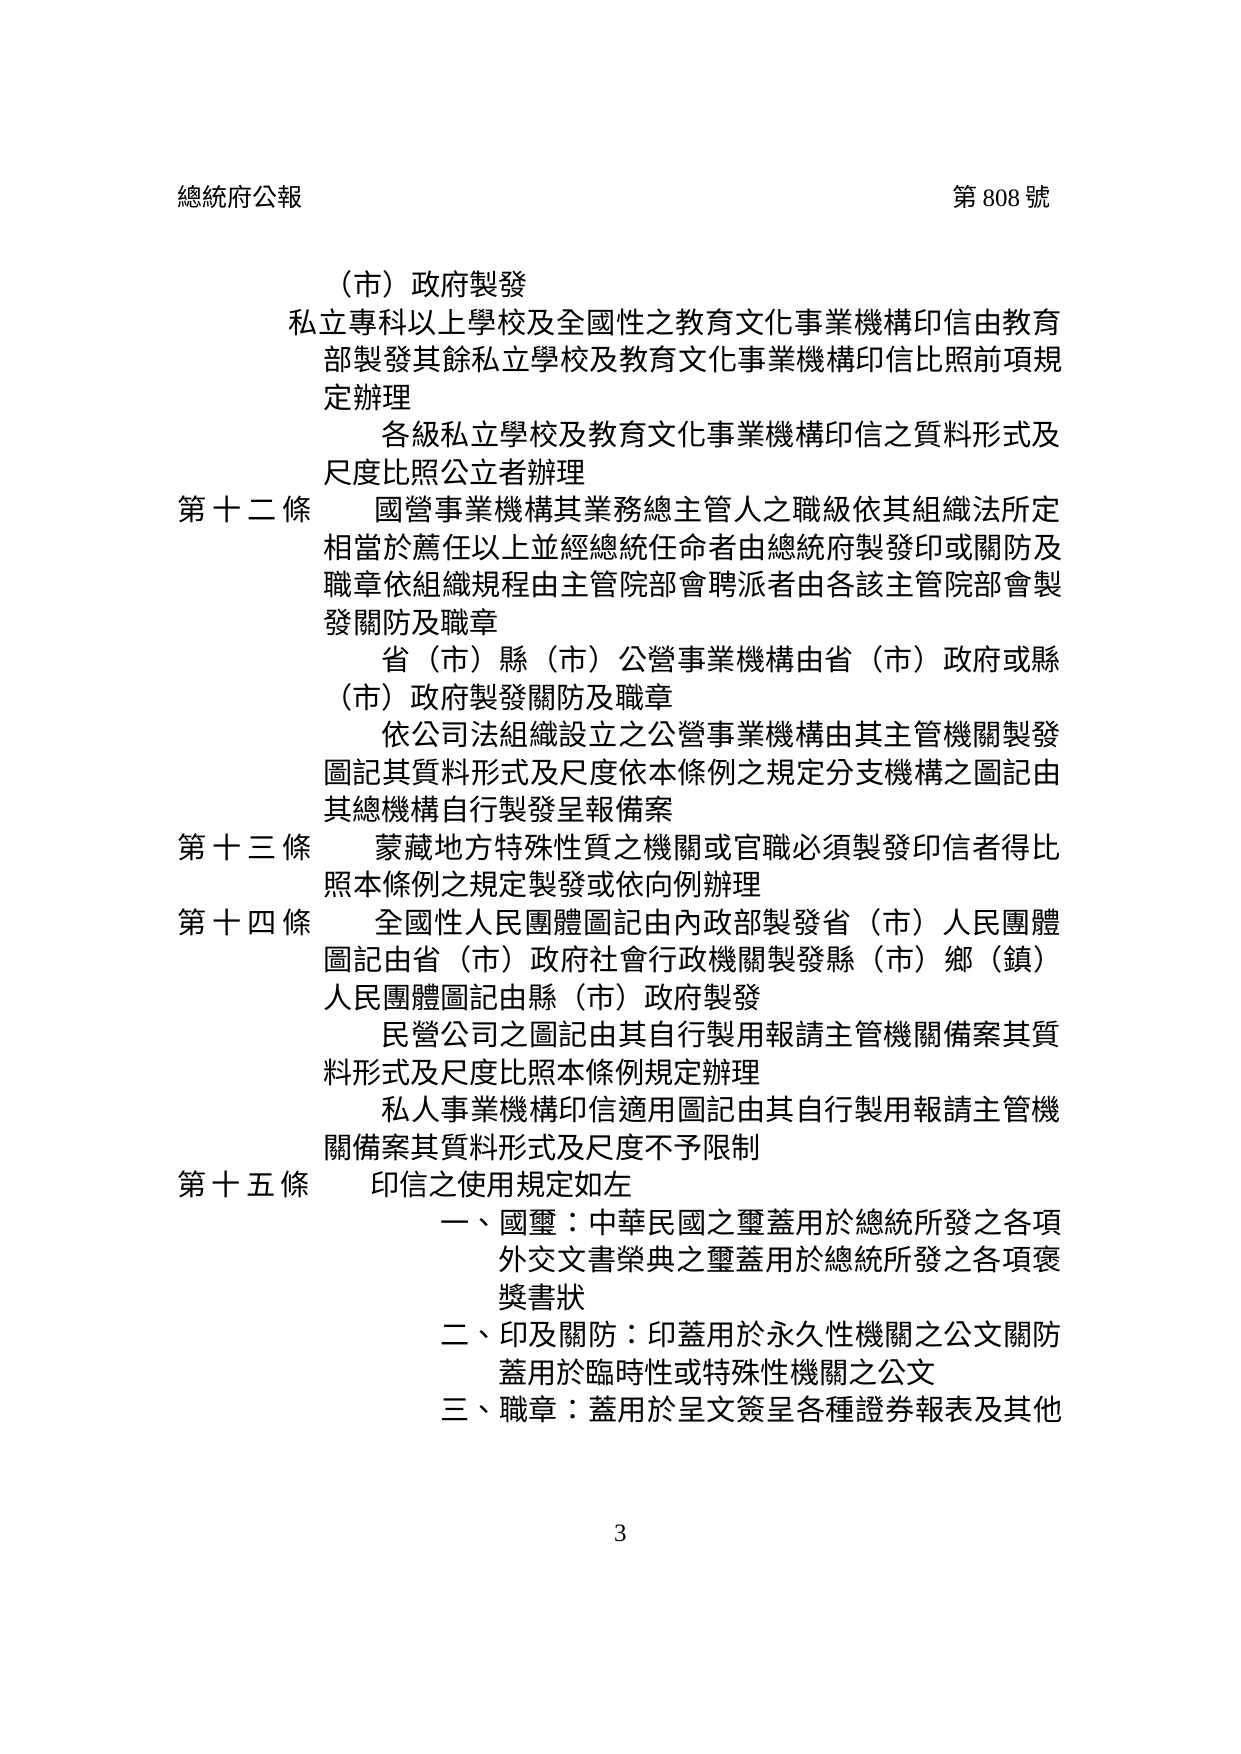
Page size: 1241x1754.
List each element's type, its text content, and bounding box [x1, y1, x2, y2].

text 各級私立學校及教育文化事業機構印信之質料形式及尺度比照公立者辦理 [323, 416, 1063, 491]
text 私立專科以上學校及全國性之教育文化事業機構印信由教育部製發其餘私立學校及教育文化事業機構印信比照前項規定辦理 [177, 303, 1063, 416]
text 第十二條 國營事業機構其業務總主管人之職級依其組織法所定相當於薦任以上並經總統任命者由總統府製發印或關防及職章依組織規程由主管院部會聘派者由各該主管院部會製發關防及職章 [177, 491, 1063, 641]
text 三、職章：蓋用於呈文簽呈各種證券報表及其他 [440, 1391, 1063, 1428]
text 依公司法組織設立之公營事業機構由其主管機關製發圖記其質料形式及尺度依本條例之規定分支機構之圖記由其總機構自行製發呈報備案 [323, 716, 1063, 828]
text 二、印及關防：印蓋用於永久性機關之公文關防蓋用於臨時性或特殊性機關之公文 [440, 1316, 1063, 1391]
text 第十四條 全國性人民團體圖記由內政部製發省（市）人民團體圖記由省（市）政府社會行政機關製發縣（市）鄉（鎮）人民團體圖記由縣（市）政府製發 [177, 903, 1063, 1016]
text 一、國璽：中華民國之璽蓋用於總統所發之各項外交文書榮典之璽蓋用於總統所發之各項褒獎書狀 [440, 1203, 1063, 1316]
text 第十五條 印信之使用規定如左 [177, 1166, 1063, 1203]
text 第十三條 蒙藏地方特殊性質之機關或官職必須製發印信者得比照本條例之規定製發或依向例辦理 [177, 828, 1063, 903]
text 省（市）縣（市）公營事業機構由省（市）政府或縣（市）政府製發關防及職章 [323, 641, 1063, 716]
text 私人事業機構印信適用圖記由其自行製用報請主管機關備案其質料形式及尺度不予限制 [323, 1091, 1063, 1166]
text 民營公司之圖記由其自行製用報請主管機關備案其質料形式及尺度比照本條例規定辦理 [323, 1016, 1063, 1091]
text （市）政府製發 [177, 266, 1063, 303]
